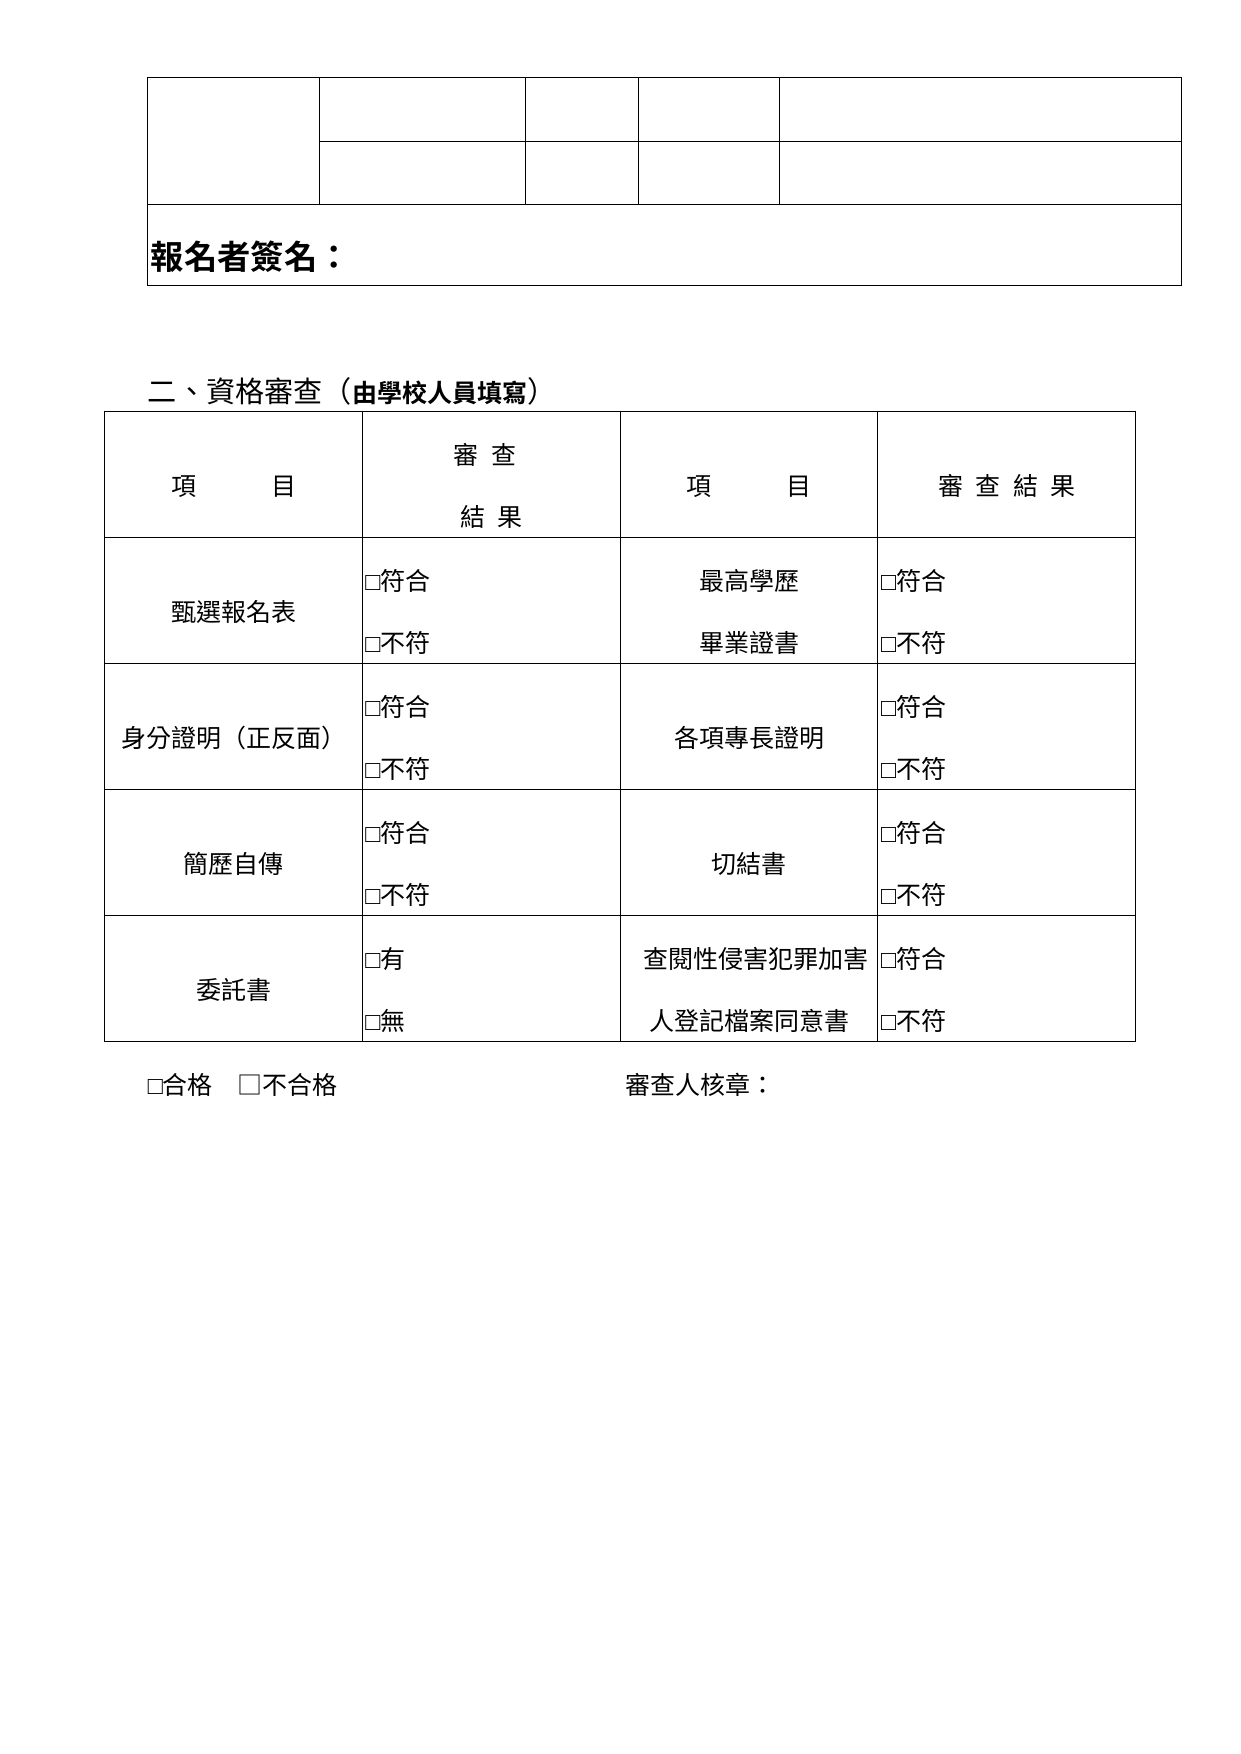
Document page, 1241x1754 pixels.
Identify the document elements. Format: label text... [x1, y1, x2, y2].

table_cell □符合 □不符 [878, 916, 1135, 1041]
table_header 項 目 [105, 412, 362, 537]
table_cell [780, 78, 1181, 141]
table_cell [639, 142, 779, 204]
table_cell 各項專長證明 [621, 664, 877, 789]
table_cell 報名者簽名： [148, 205, 1181, 284]
table_cell 身分證明（正反面） [105, 664, 362, 789]
table_header 項 目 [621, 412, 877, 537]
table_cell [320, 142, 525, 204]
table_cell 切結書 [621, 790, 877, 915]
table_cell [780, 142, 1181, 204]
table_cell □符合 □不符 [363, 664, 620, 789]
table_cell 查閱性侵害犯罪加害人登記檔案同意書 [621, 916, 877, 1041]
table_cell □符合 □不符 [878, 538, 1135, 663]
text □合格 □不合格 審查人核章： [148, 1042, 1092, 1104]
table_cell □符合 □不符 [363, 538, 620, 663]
table_cell [526, 78, 638, 141]
table_cell □符合 □不符 [878, 790, 1135, 915]
text 二、資格審查（由學校人員填寫） [148, 348, 1092, 411]
table_header 審 查 結 果 [878, 412, 1135, 537]
table_cell □符合 □不符 [363, 790, 620, 915]
table_cell [148, 78, 319, 204]
table_header 審 查 結 果 [363, 412, 620, 537]
table_cell [320, 78, 525, 141]
table_cell 最高學歷 畢業證書 [621, 538, 877, 663]
table_cell 甄選報名表 [105, 538, 362, 663]
table_cell [639, 78, 779, 141]
table_cell 委託書 [105, 916, 362, 1041]
table_cell □符合 □不符 [878, 664, 1135, 789]
table_cell [526, 142, 638, 204]
table_cell 簡歷自傳 [105, 790, 362, 915]
table_cell □有 □無 [363, 916, 620, 1041]
